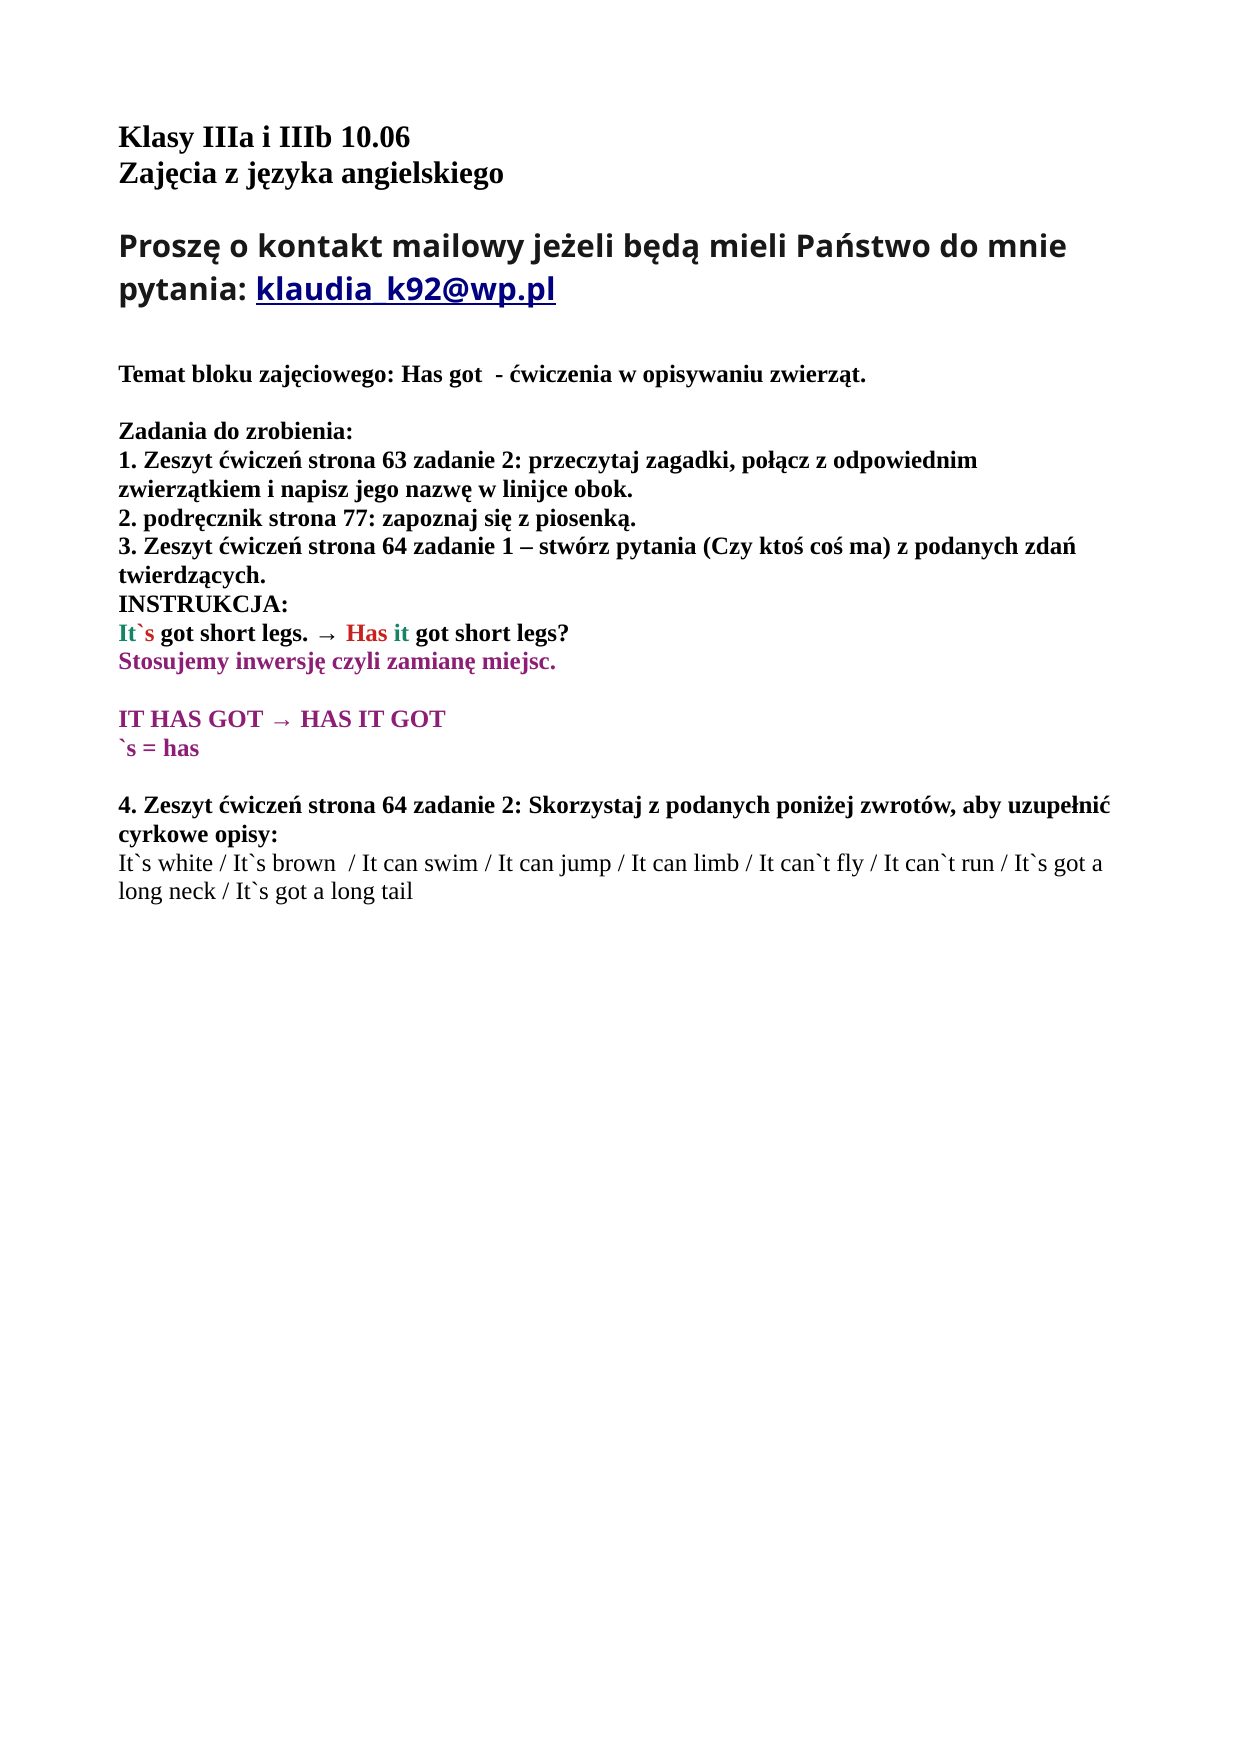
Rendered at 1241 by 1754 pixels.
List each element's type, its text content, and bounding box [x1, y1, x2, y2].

text 1. Zeszyt ćwiczeń strona 63 zadanie 2: przeczytaj zagadki, połącz z odpowiednim zwierzątkiem i napisz jego nazwę w linijce obok. [118, 445, 1122, 503]
text Proszę o kontakt mailowy jeżeli będą mieli Państwo do mnie pytania: klaudia_k92@wp.pl [118, 224, 1122, 309]
text Klasy IIIa i IIIb 10.06 [118, 118, 1122, 154]
table_header It`s white / It`s brown / It can swim / It can jump / It can limb / It can`t fly / It can`t run / It`s got a long neck / It`s got a long tail [118, 848, 1122, 905]
text Stosujemy inwersję czyli zamianę miejsc. [118, 646, 1122, 675]
text Temat bloku zajęciowego: Has got - ćwiczenia w opisywaniu zwierząt. [118, 359, 1122, 388]
text 2. podręcznik strona 77: zapoznaj się z piosenką. [118, 503, 1122, 531]
text It`s got short legs. → Has it got short legs? [118, 618, 1122, 646]
text 4. Zeszyt ćwiczeń strona 64 zadanie 2: Skorzystaj z podanych poniżej zwrotów, aby uzupełnić cyrkowe opisy: [118, 790, 1122, 848]
text `s = has [118, 733, 1122, 761]
text 3. Zeszyt ćwiczeń strona 64 zadanie 1 – stwórz pytania (Czy ktoś coś ma) z podanych zdań twierdzących. [118, 531, 1122, 589]
text IT HAS GOT → HAS IT GOT [118, 704, 1122, 733]
text Zadania do zrobienia: [118, 416, 1122, 445]
text Zajęcia z języka angielskiego [118, 154, 1122, 190]
text INSTRUKCJA: [118, 589, 1122, 618]
